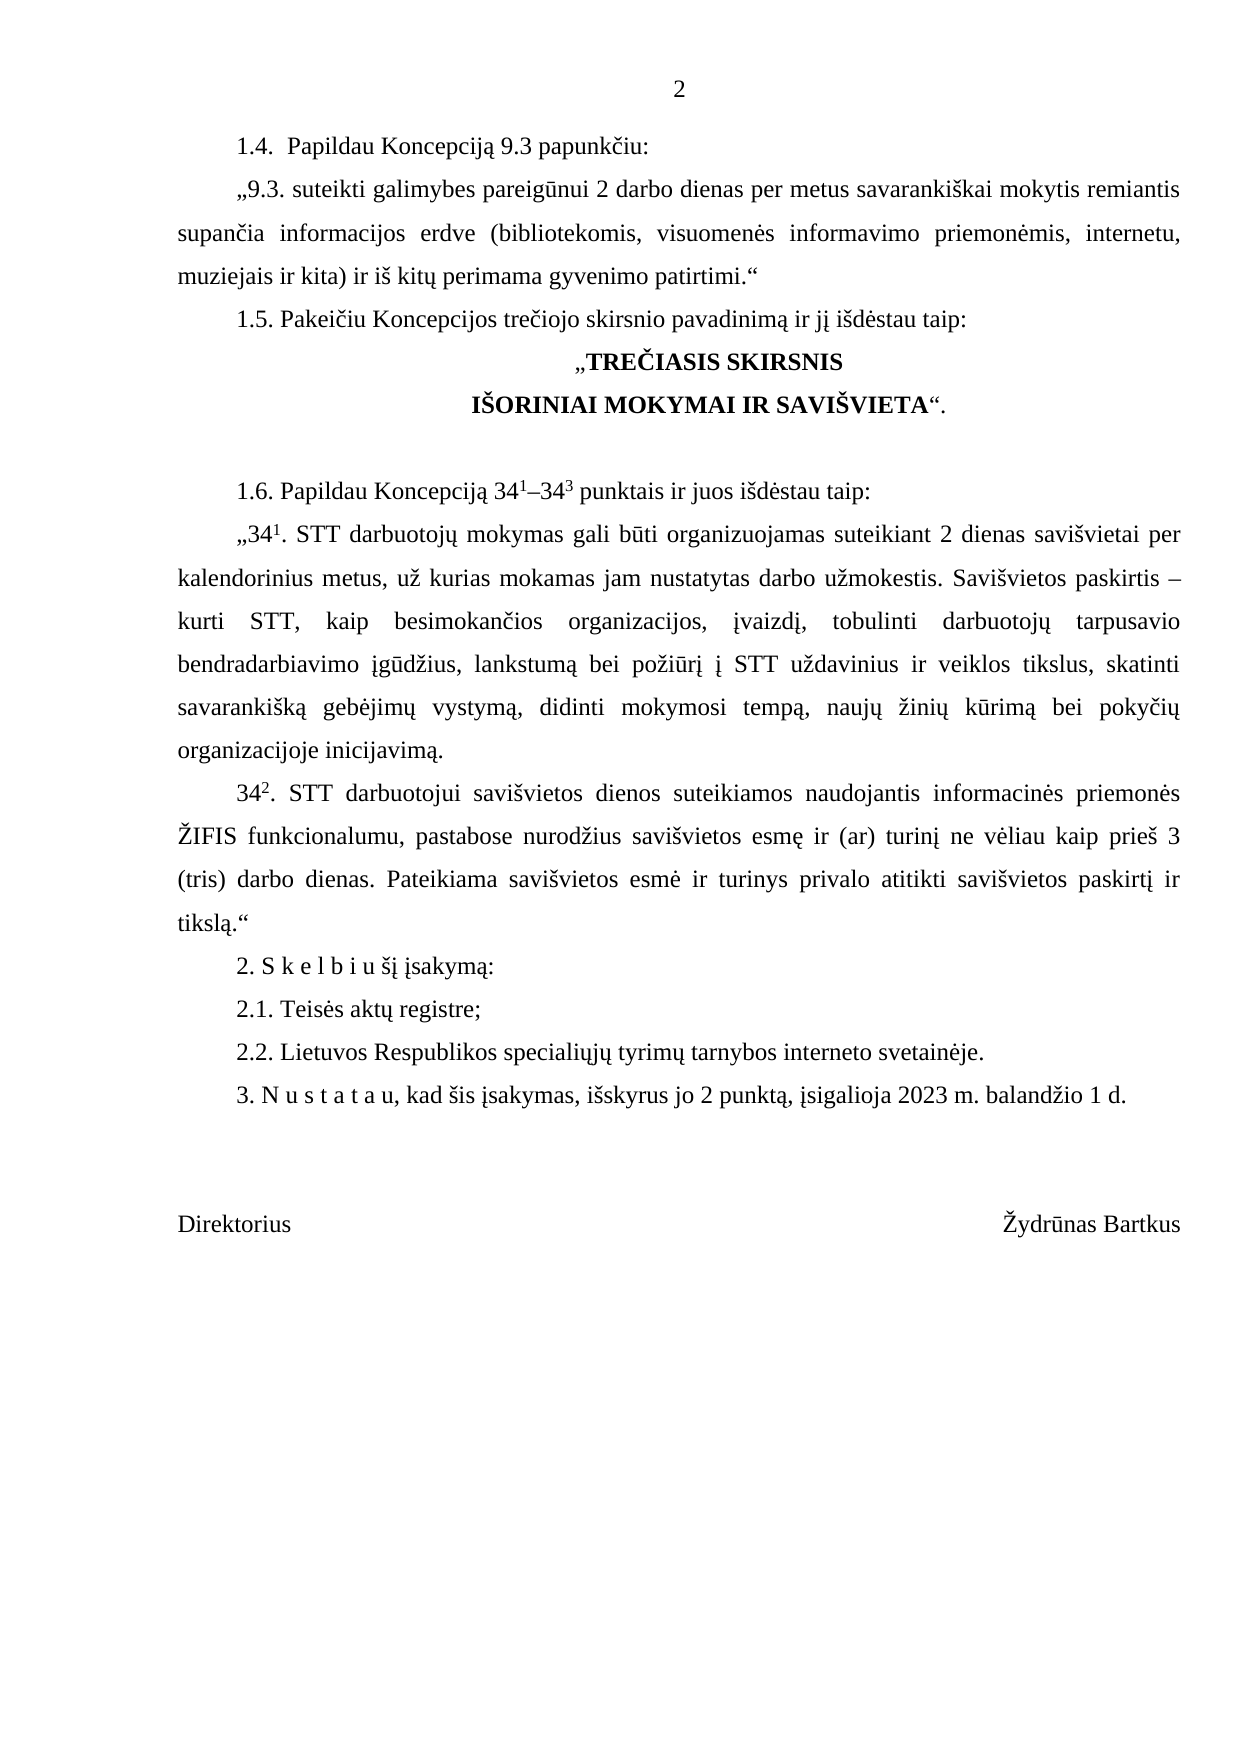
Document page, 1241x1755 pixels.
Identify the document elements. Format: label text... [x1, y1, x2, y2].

text 2.1. Teisės aktų registre; [177, 994, 1181, 1023]
text „341. STT darbuotojų mokymas gali būti organizuojamas suteikiant 2 dienas savišvietai per kalendorinius metus, už kurias mokamas jam nustatytas darbo užmokestis. Savišvietos paskirtis – kurti STT, kaip besimokančios organizacijos, įvaizdį, tobulinti darbuotojų tarpusavio bendradarbiavimo įgūdžius, lankstumą bei požiūrį į STT uždavinius ir veiklos tikslus, skatinti savarankišką gebėjimų vystymą, didinti mokymosi tempą, naujų žinių kūrimą bei pokyčių organizacijoje inicijavimą. [177, 519, 1181, 764]
text 1.5. Pakeičiu Koncepcijos trečiojo skirsnio pavadinimą ir jį išdėstau taip: [177, 304, 1181, 333]
text 342. STT darbuotojui savišvietos dienos suteikiamos naudojantis informacinės priemonės ŽIFIS funkcionalumu, pastabose nurodžius savišvietos esmę ir (ar) turinį ne vėliau kaip prieš 3 (tris) darbo dienas. Pateikiama savišvietos esmė ir turinys privalo atitikti savišvietos paskirtį ir tikslą.“ [177, 778, 1181, 936]
text „TREČIASIS SKIRSNIS [177, 347, 1181, 376]
text 1.4. Papildau Koncepciją 9.3 papunkčiu: [236, 131, 1181, 160]
text 2.2. Lietuvos Respublikos specialiųjų tyrimų tarnybos interneto svetainėje. [177, 1037, 1181, 1066]
text 3. N u s t a t a u, kad šis įsakymas, išskyrus jo 2 punktą, įsigalioja 2023 m. balandžio 1 d. [177, 1080, 1181, 1109]
text „9.3. suteikti galimybes pareigūnui 2 darbo dienas per metus savarankiškai mokytis remiantis supančia informacijos erdve (bibliotekomis, visuomenės informavimo priemonėmis, internetu, muziejais ir kita) ir iš kitų perimama gyvenimo patirtimi.“ [177, 174, 1181, 289]
text 1.6. Papildau Koncepciją 341–343 punktais ir juos išdėstau taip: [177, 476, 1181, 505]
text 2. S k e l b i u šį įsakymą: [177, 951, 1181, 979]
text IŠORINIAI MOKYMAI IR SAVIŠVIETA“. [177, 390, 1181, 419]
text Direktorius Žydrūnas Bartkus [177, 1209, 1181, 1238]
